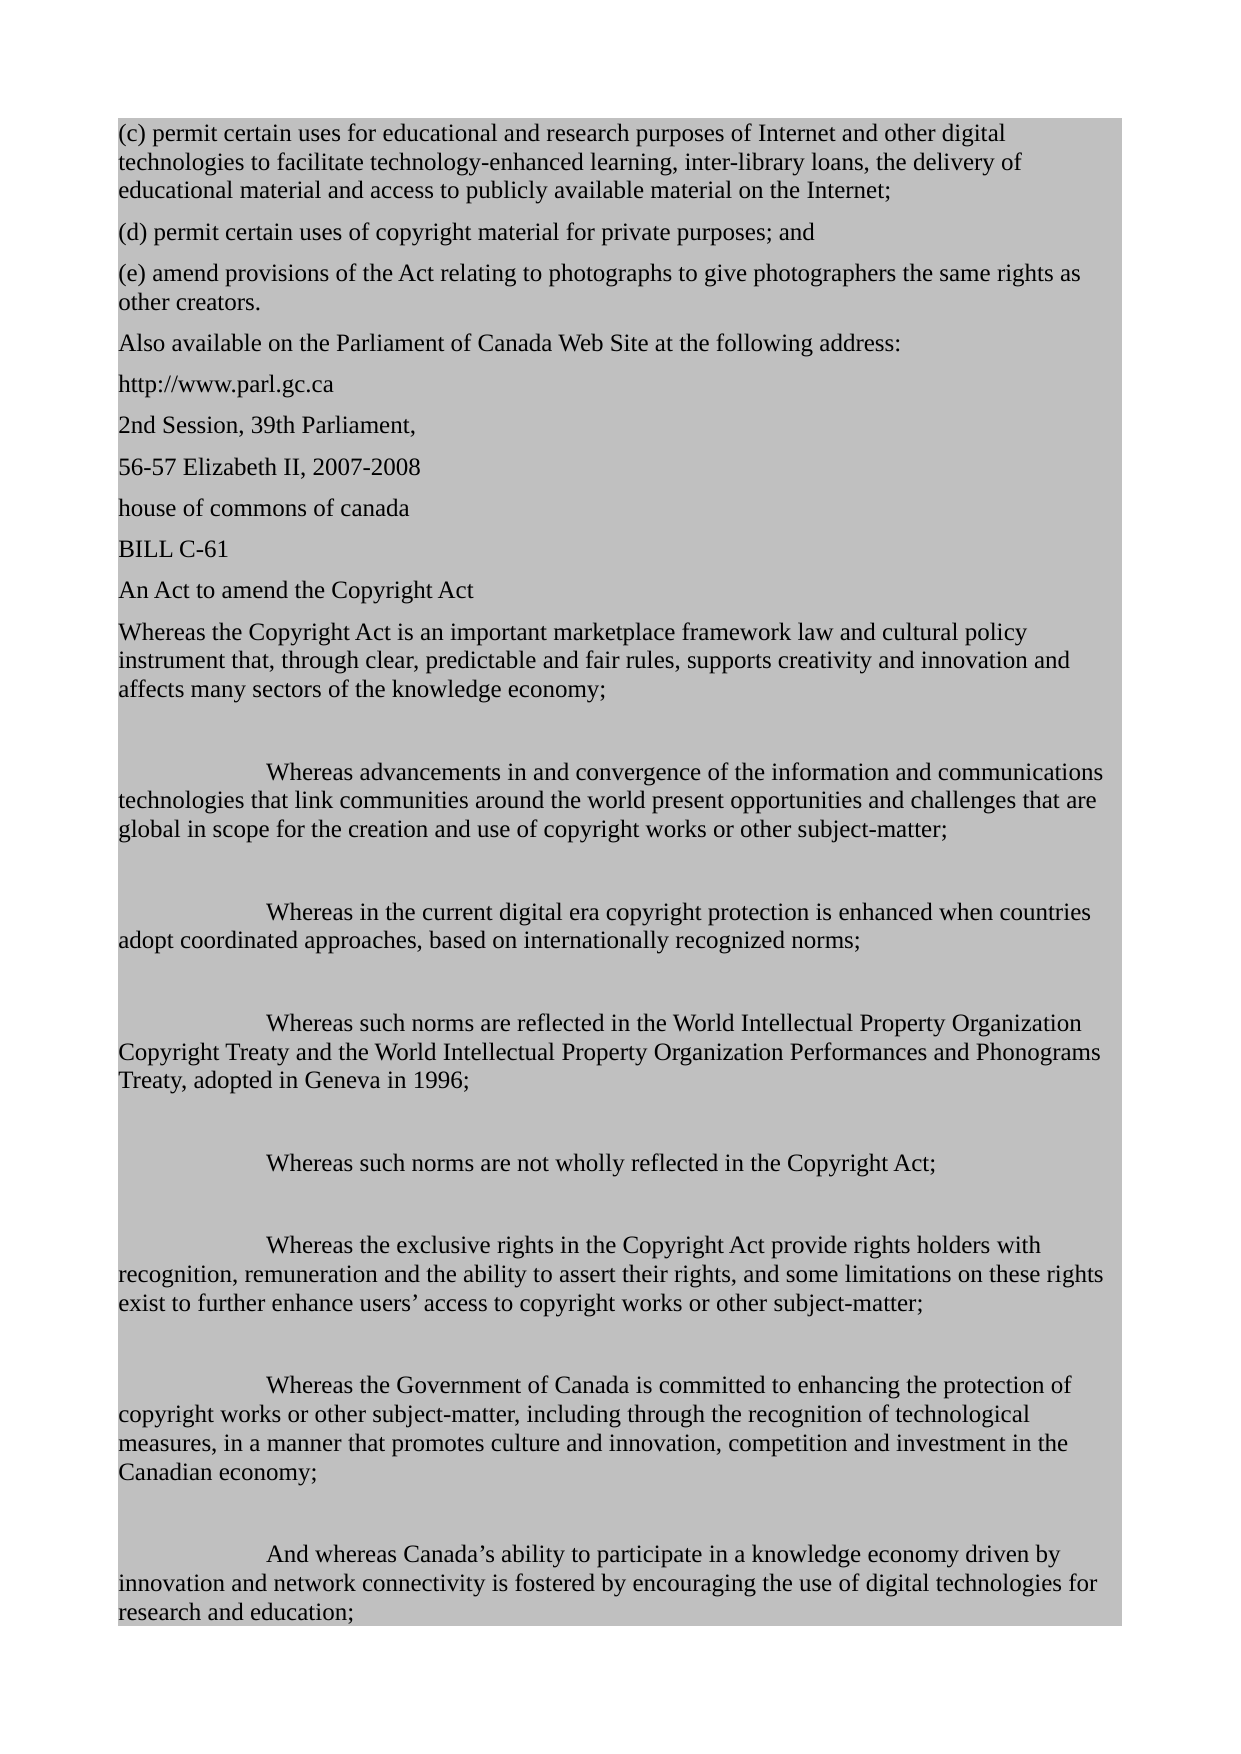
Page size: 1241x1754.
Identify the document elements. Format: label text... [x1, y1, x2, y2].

text Whereas the Copyright Act is an important marketplace framework law and cultural policy instrument that, through clear, predictable and fair rules, supports creativity and innovation and affects many sectors of the knowledge economy; [118, 617, 1122, 703]
text Whereas such norms are not wholly reflected in the Copyright Act; [118, 1148, 1122, 1177]
text Whereas advancements in and convergence of the information and communications technologies that link communities around the world present opportunities and challenges that are global in scope for the creation and use of copyright works or other subject-matter; [118, 757, 1122, 843]
text Whereas such norms are reflected in the World Intellectual Property Organization Copyright Treaty and the World Intellectual Property Organization Performances and Phonograms Treaty, adopted in Geneva in 1996; [118, 1008, 1122, 1094]
text (c) permit certain uses for educational and research purposes of Internet and other digital technologies to facilitate technology-enhanced learning, inter-library loans, the delivery of educational material and access to publicly available material on the Internet; [118, 118, 1122, 204]
text BILL C-61 [118, 534, 1122, 563]
text An Act to amend the Copyright Act [118, 576, 1122, 604]
text (d) permit certain uses of copyright material for private purposes; and [118, 217, 1122, 246]
text house of commons of canada [118, 493, 1122, 522]
text And whereas Canada’s ability to participate in a knowledge economy driven by innovation and network connectivity is fostered by encouraging the use of digital technologies for research and education; [118, 1539, 1122, 1626]
text Whereas in the current digital era copyright protection is enhanced when countries adopt coordinated approaches, based on internationally recognized norms; [118, 897, 1122, 954]
text Also available on the Parliament of Canada Web Site at the following address: [118, 328, 1122, 357]
text Whereas the exclusive rights in the Copyright Act provide rights holders with recognition, remuneration and the ability to assert their rights, and some limitations on these rights exist to further enhance users’ access to copyright works or other subject-matter; [118, 1231, 1122, 1317]
text Whereas the Government of Canada is committed to enhancing the protection of copyright works or other subject-matter, including through the recognition of technological measures, in a manner that promotes culture and innovation, competition and investment in the Canadian economy; [118, 1371, 1122, 1486]
text http://www.parl.gc.ca [118, 369, 1122, 398]
text 2nd Session, 39th Parliament, [118, 411, 1122, 439]
text 56-57 Elizabeth II, 2007-2008 [118, 452, 1122, 481]
text (e) amend provisions of the Act relating to photographs to give photographers the same rights as other creators. [118, 258, 1122, 316]
